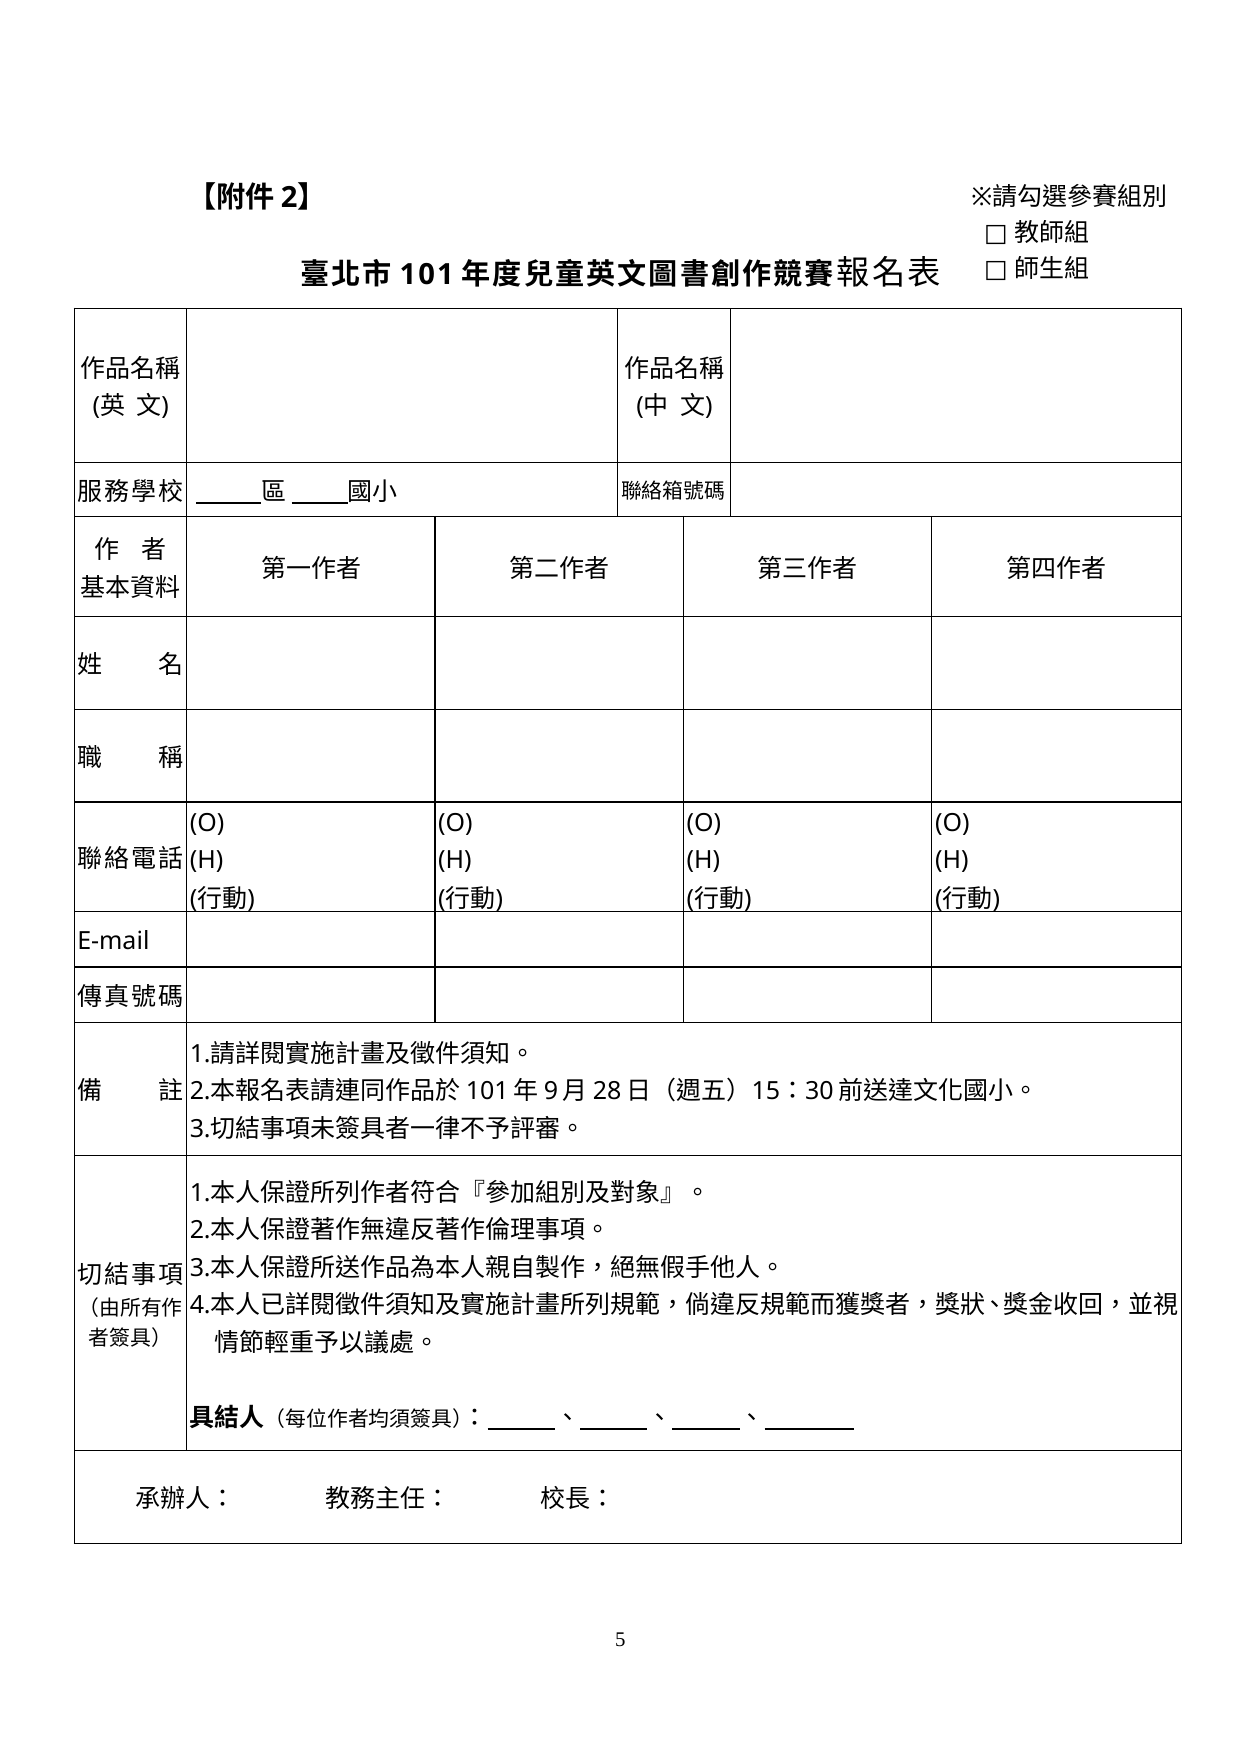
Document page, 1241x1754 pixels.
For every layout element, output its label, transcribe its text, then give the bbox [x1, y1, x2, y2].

table_cell 1.請詳閱實施計畫及徵件須知。 2.本報名表請連同作品於101年9月28日（週五）15：30前送達文化國小。 3.切結事項未簽具者一律不予評審。 [187, 1023, 1181, 1154]
table_cell 備註 [75, 1023, 186, 1154]
table_cell [932, 968, 1181, 1022]
table_cell [684, 617, 931, 709]
table_cell [684, 968, 931, 1022]
text 臺北市101年度兒童英文圖書創作競賽報名表 [187, 169, 1188, 307]
table_cell (O) (H) (行動) [684, 803, 931, 911]
table_cell [436, 912, 683, 966]
text □ 教師組 [971, 213, 1173, 249]
table_cell [731, 463, 1181, 516]
table_cell [684, 710, 931, 801]
table_cell [187, 912, 434, 966]
text ※請勾選參賽組別 [971, 176, 1173, 213]
table_cell 聯絡箱號碼 [618, 463, 730, 516]
table_cell 承辦人： 教務主任： 校長： [75, 1451, 1181, 1543]
table_cell 第三作者 [684, 517, 931, 616]
table_cell 區 國小 [187, 463, 617, 516]
table_cell (O) (H) (行動) [187, 803, 434, 911]
table_header [187, 309, 617, 462]
table_cell (O) (H) (行動) [932, 803, 1181, 911]
table_cell 聯絡電話 [75, 803, 186, 911]
table_cell [684, 912, 931, 966]
table_cell [187, 710, 434, 801]
table_cell 切結事項 （由所有作者簽具） [75, 1156, 186, 1450]
table_cell 1.本人保證所列作者符合『參加組別及對象』。 2.本人保證著作無違反著作倫理事項。 3.本人保證所送作品為本人親自製作，絕無假手他人。 4.本人已詳閱徵件須知及實施計畫所列規範，倘違反規範而獲獎者，獎狀、獎金收回，並視情節輕重予以議處。 具結人（每位作者均須簽具）： 、 、 、 [187, 1156, 1181, 1450]
table_cell [436, 968, 683, 1022]
table_cell 職稱 [75, 710, 186, 801]
table_cell [436, 617, 683, 709]
table_cell 傳真號碼 [75, 968, 186, 1022]
table_cell [436, 710, 683, 801]
table_cell 第一作者 [187, 517, 434, 616]
table_cell 第二作者 [436, 517, 683, 616]
table_header 作品名稱 (中 文) [618, 309, 730, 462]
table_cell [932, 912, 1181, 966]
table_cell 作 者 基本資料 [75, 517, 186, 616]
text □ 師生組 [971, 249, 1173, 285]
table_header [731, 309, 1181, 462]
table_cell E-mail [75, 912, 186, 966]
table_cell 姓名 [75, 617, 186, 709]
table_header 作品名稱 (英 文) [75, 309, 186, 462]
table_cell 服務學校 [75, 463, 186, 516]
table_cell 第四作者 [932, 517, 1181, 616]
table_cell [932, 710, 1181, 801]
table_cell [187, 617, 434, 709]
table_cell [932, 617, 1181, 709]
text 【附件2】 [187, 157, 1053, 232]
table_cell [187, 968, 434, 1022]
table_cell (O) (H) (行動) [436, 803, 683, 911]
